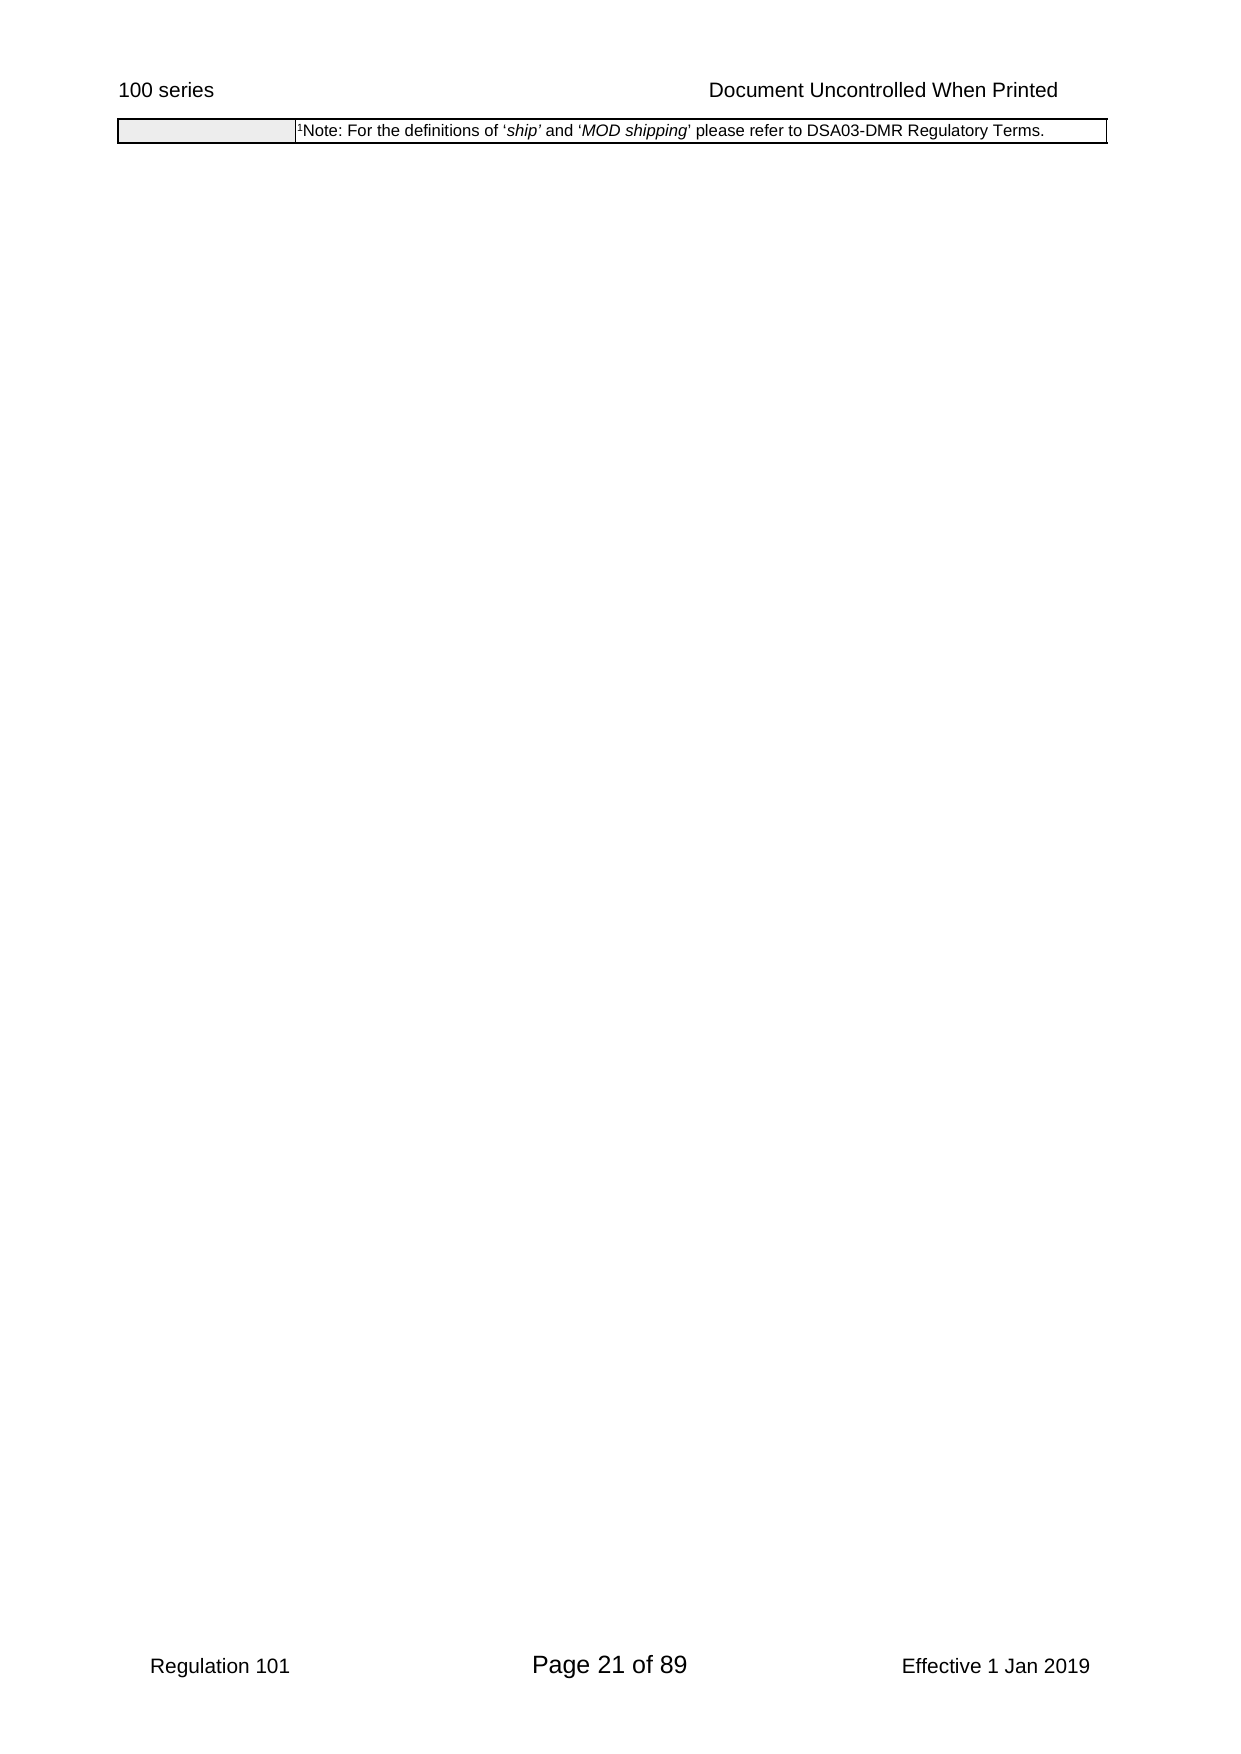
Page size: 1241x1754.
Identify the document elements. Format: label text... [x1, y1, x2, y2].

table_cell 1Note: For the definitions of ‘ship’ and ‘MOD shipping’ please refer to DSA03-DMR Regulatory Terms. [296, 120, 1106, 142]
table_cell [119, 120, 295, 142]
